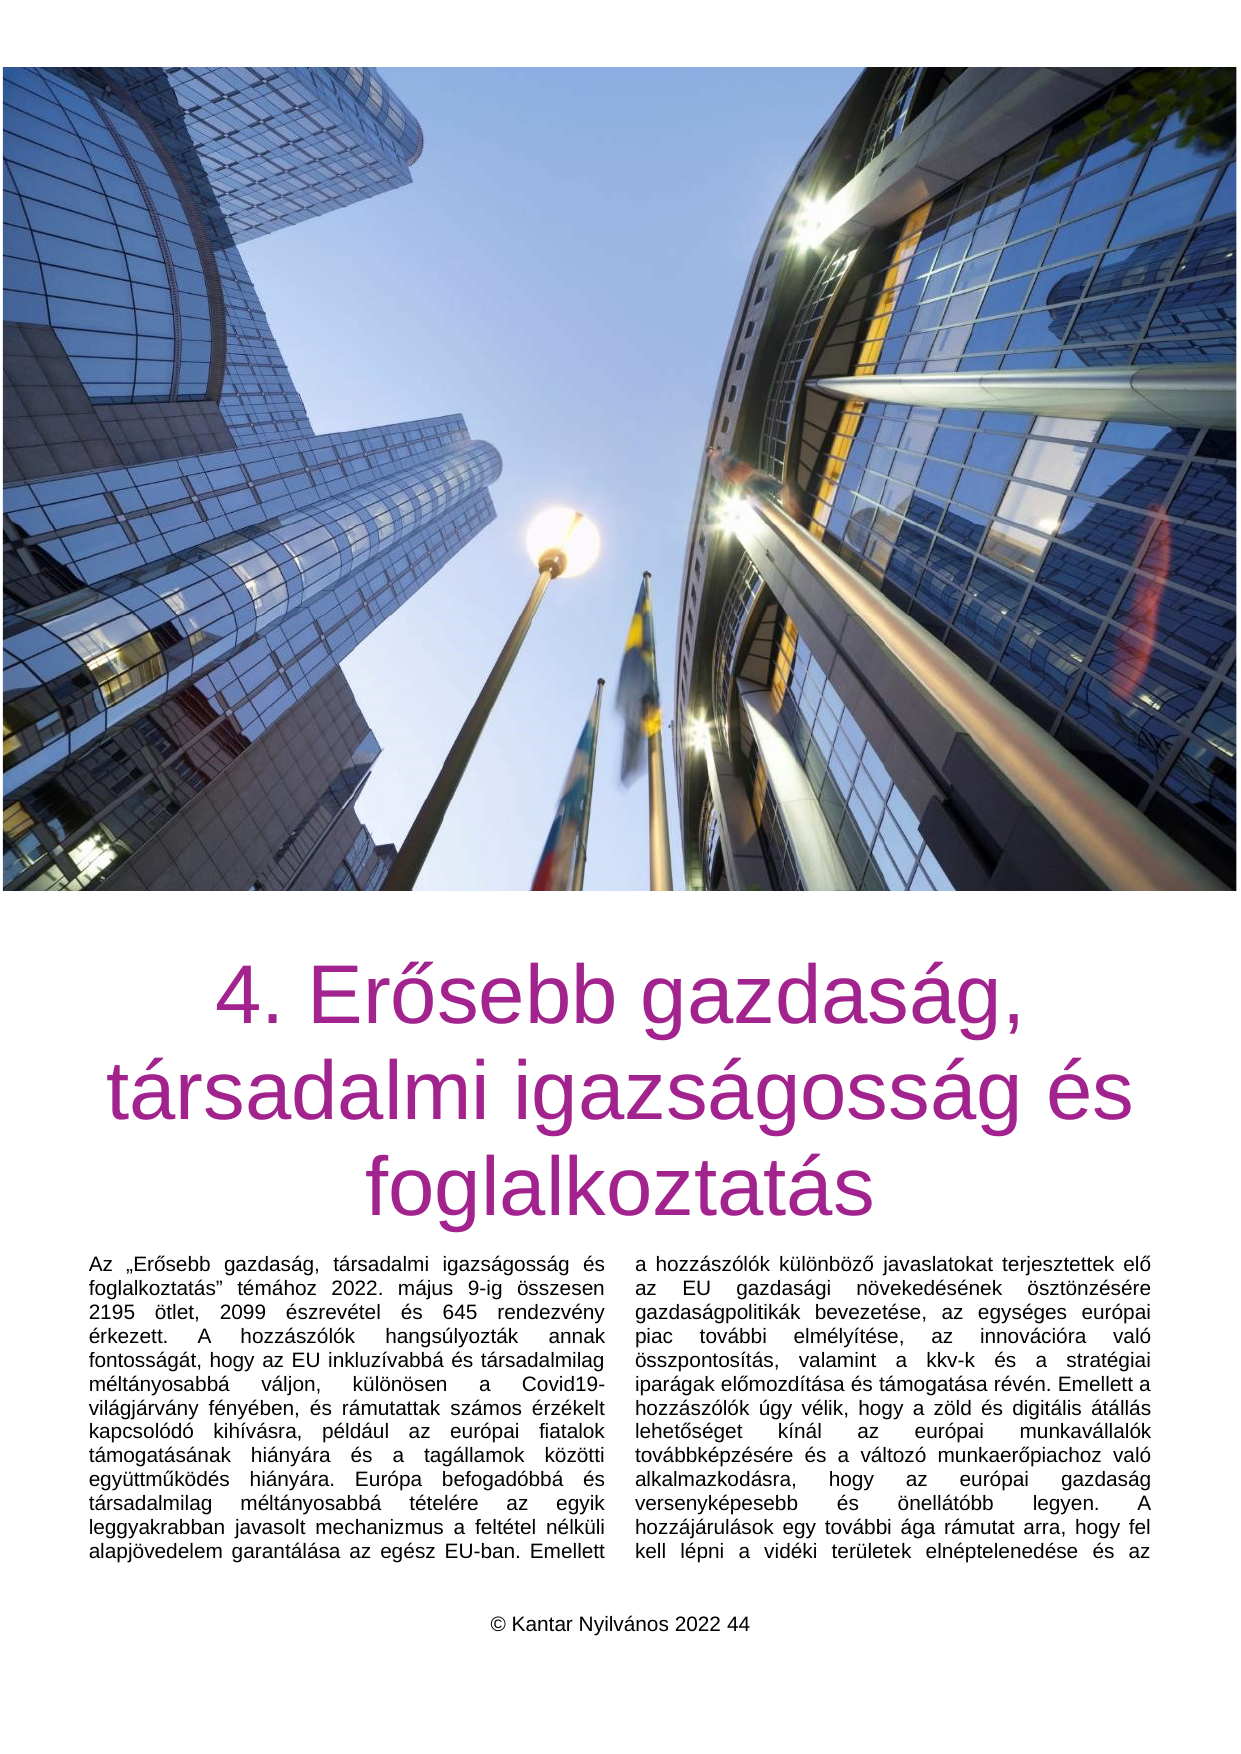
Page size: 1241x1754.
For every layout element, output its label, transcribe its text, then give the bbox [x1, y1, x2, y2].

picture [2, 67, 1237, 891]
text Az „Erősebb gazdaság, társadalmi igazságosság és foglalkoztatás” témához 2022. május 9-ig összesen 2195 ötlet, 2099 észrevétel és 645 rendezvény érkezett. A hozzászólók hangsúlyozták annak fontosságát, hogy az EU inkluzívabbá és társadalmilag méltányosabbá váljon, különösen a Covid19-világjárvány fényében, és rámutattak számos érzékelt kapcsolódó kihívásra, például az európai fiatalok támogatásának hiányára és a tagállamok közötti együttműködés hiányára. Európa befogadóbbá és társadalmilag méltányosabbá tételére az egyik leggyakrabban javasolt mechanizmus a feltétel nélküli alapjövedelem garantálása az egész EU-ban. Emellett [88, 1252, 605, 1563]
text a hozzászólók különböző javaslatokat terjesztettek elő az EU gazdasági növekedésének ösztönzésére gazdaságpolitikák bevezetése, az egységes európai piac további elmélyítése, az innovációra való összpontosítás, valamint a kkv-k és a stratégiai iparágak előmozdítása és támogatása révén. Emellett a hozzászólók úgy vélik, hogy a zöld és digitális átállás lehetőséget kínál az európai munkavállalók továbbképzésére és a változó munkaerőpiachoz való alkalmazkodásra, hogy az európai gazdaság versenyképesebb és önellátóbb legyen. A hozzájárulások egy további ága rámutat arra, hogy fel kell lépni a vidéki területek elnéptelenedése és az [635, 1252, 1152, 1563]
subtitle 4. Erősebb gazdaság, társadalmi igazságosság és foglalkoztatás [88, 946, 1152, 1233]
